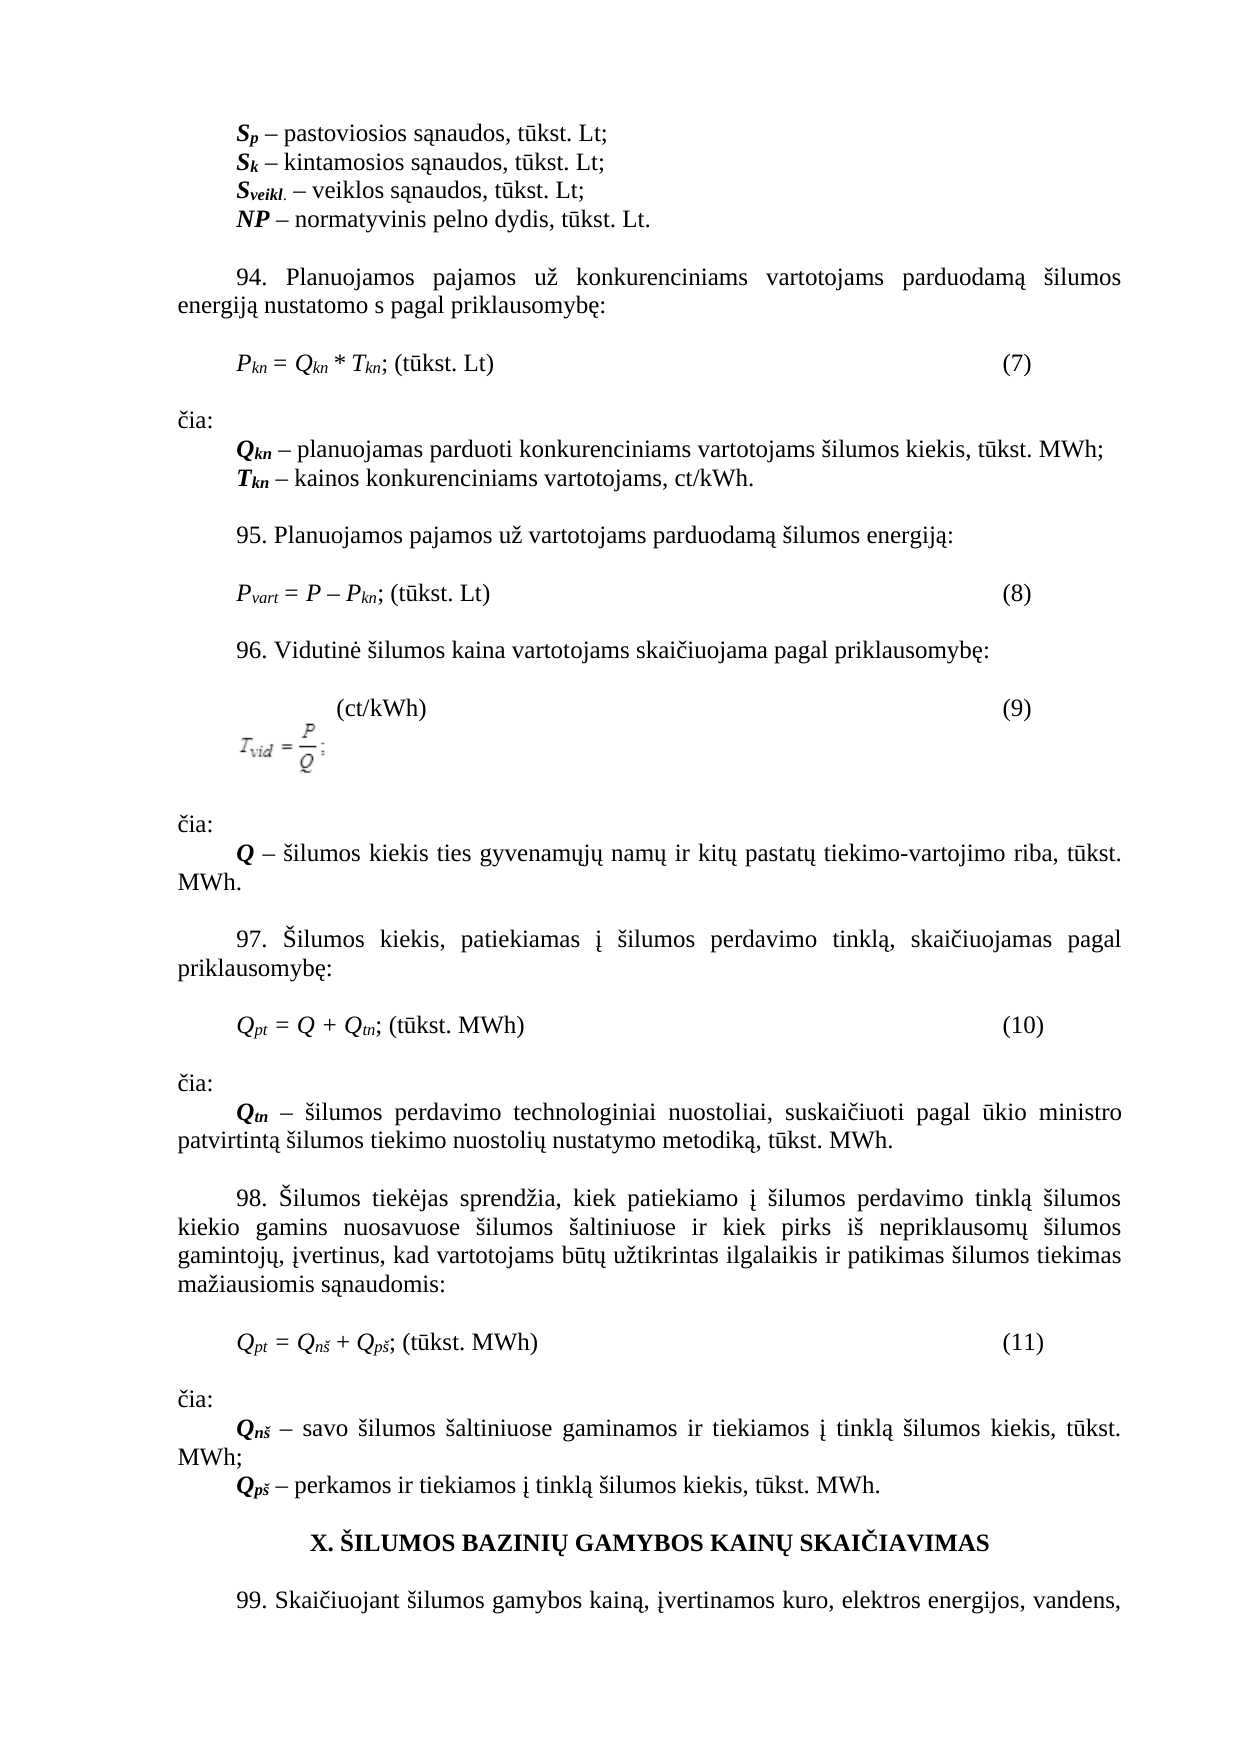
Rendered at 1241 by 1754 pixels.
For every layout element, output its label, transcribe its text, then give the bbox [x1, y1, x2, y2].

text čia: [177, 406, 1122, 434]
text čia: [177, 1384, 1122, 1413]
text Qnš – savo šilumos šaltiniuose gaminamos ir tiekiamos į tinklą šilumos kiekis, tūkst. MWh; [177, 1413, 1122, 1471]
text Tkn – kainos konkurenciniams vartotojams, ct/kWh. [177, 463, 1122, 492]
text Qpš – perkamos ir tiekiamos į tinklą šilumos kiekis, tūkst. MWh. [177, 1471, 1122, 1499]
text Qtn – šilumos perdavimo technologiniai nuostoliai, suskaičiuoti pagal ūkio ministro patvirtintą šilumos tiekimo nuostolių nustatymo metodiką, tūkst. MWh. [177, 1097, 1122, 1154]
text Pkn = Qkn * Tkn; (tūkst. Lt) (7) [177, 348, 1122, 377]
text Qkn – planuojamas parduoti konkurenciniams vartotojams šilumos kiekis, tūkst. MWh; [177, 434, 1122, 463]
text Pvart = P – Pkn; (tūkst. Lt) (8) [177, 578, 1122, 607]
text 95. Planuojamos pajamos už vartotojams parduodamą šilumos energiją: [177, 521, 1122, 549]
text 97. Šilumos kiekis, patiekiamas į šilumos perdavimo tinklą, skaičiuojamas pagal priklausomybę: [177, 924, 1122, 982]
text NP – normatyvinis pelno dydis, tūkst. Lt. [177, 204, 1122, 233]
text 96. Vidutinė šilumos kaina vartotojams skaičiuojama pagal priklausomybę: [177, 636, 1122, 664]
text X. ŠILUMOS BAZINIŲ GAMYBOS KAINŲ SKAIČIAVIMAS [177, 1528, 1122, 1557]
text čia: [177, 809, 1122, 838]
text Qpt = Q + Qtn; (tūkst. MWh) (10) [177, 1011, 1122, 1039]
text Sk – kintamosios sąnaudos, tūkst. Lt; [177, 147, 1122, 176]
text Sveikl. – veiklos sąnaudos, tūkst. Lt; [177, 176, 1122, 204]
text 99. Skaičiuojant šilumos gamybos kainą, įvertinamos kuro, elektros energijos, vandens, [177, 1586, 1122, 1614]
text 94. Planuojamos pajamos už konkurenciniams vartotojams parduodamą šilumos energiją nustatomo s pagal priklausomybę: [177, 262, 1122, 319]
text čia: [177, 1068, 1122, 1097]
text Qpt = Qnš + Qpš; (tūkst. MWh) (11) [177, 1327, 1122, 1356]
text 98. Šilumos tiekėjas sprendžia, kiek patiekiamo į šilumos perdavimo tinklą šilumos kiekio gamins nuosavuose šilumos šaltiniuose ir kiek pirks iš nepriklausomų šilumos gamintojų, įvertinus, kad vartotojams būtų užtikrintas ilgalaikis ir patikimas šilumos tiekimas mažiausiomis sąnaudomis: [177, 1183, 1122, 1298]
text Sp – pastoviosios sąnaudos, tūkst. Lt; [177, 118, 1122, 147]
text Q – šilumos kiekis ties gyvenamųjų namų ir kitų pastatų tiekimo-vartojimo riba, tūkst. MWh. [177, 838, 1122, 896]
text (ct/kWh) (9) [177, 693, 1122, 781]
